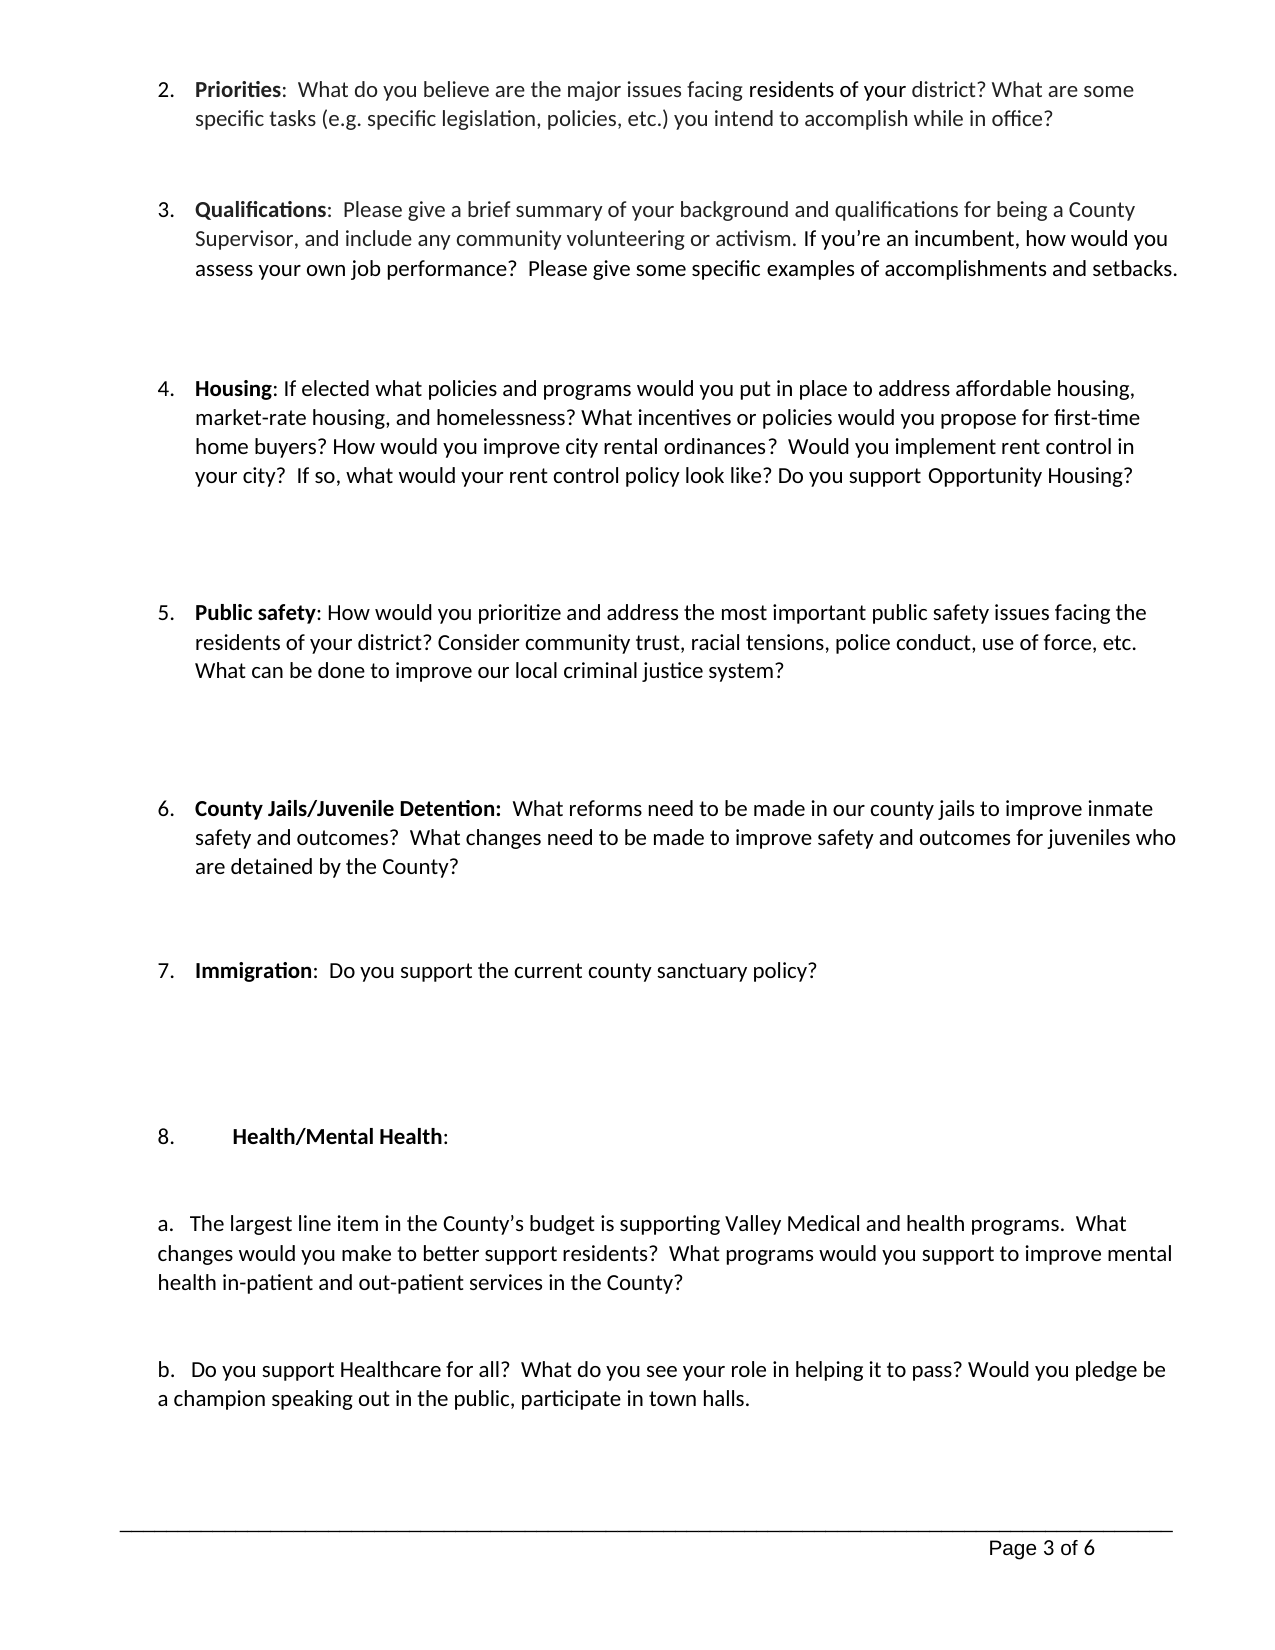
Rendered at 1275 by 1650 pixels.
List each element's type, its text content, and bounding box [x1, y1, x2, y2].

list Priorities: What do you believe are the major issues facing residents of your district? What are some specific tasks (e.g. specific legislation, policies, etc.) you intend to accomplish while in office? [157, 75, 1179, 132]
list County Jails/Juvenile Detention: What reforms need to be made in our county jails to improve inmate safety and outcomes? What changes need to be made to improve safety and outcomes for juveniles who are detained by the County? [157, 794, 1179, 938]
list Immigration: Do you support the current county sanctuary policy? [157, 956, 1179, 984]
list Qualifications: Please give a brief summary of your background and qualifications for being a County Supervisor, and include any community volunteering or activism. If you’re an incumbent, how would you assess your own job performance? Please give some specific examples of accomplishments and setbacks. [157, 196, 1179, 311]
list Housing: If elected what policies and programs would you put in place to address affordable housing, market-rate housing, and homelessness? What incentives or policies would you propose for first-time home buyers? How would you improve city rental ordinances? Would you implement rent control in your city? If so, what would your rent control policy look like? Do you support Opportunity Housing? [157, 374, 1179, 489]
list Health/Mental Health: [157, 1122, 1179, 1150]
text a. The largest line item in the County’s budget is supporting Valley Medical and health programs. What changes would you make to better support residents? What programs would you support to improve mental health in-patient and out-patient services in the County? [157, 1209, 1179, 1296]
text b. Do you support Healthcare for all? What do you see your role in helping it to pass? Would you pledge be a champion speaking out in the public, participate in town halls. [157, 1355, 1179, 1441]
list Public safety: How would you prioritize and address the most important public safety issues facing the residents of your district? Consider community trust, racial tensions, police conduct, use of force, etc. What can be done to improve our local criminal justice system? [157, 598, 1179, 685]
